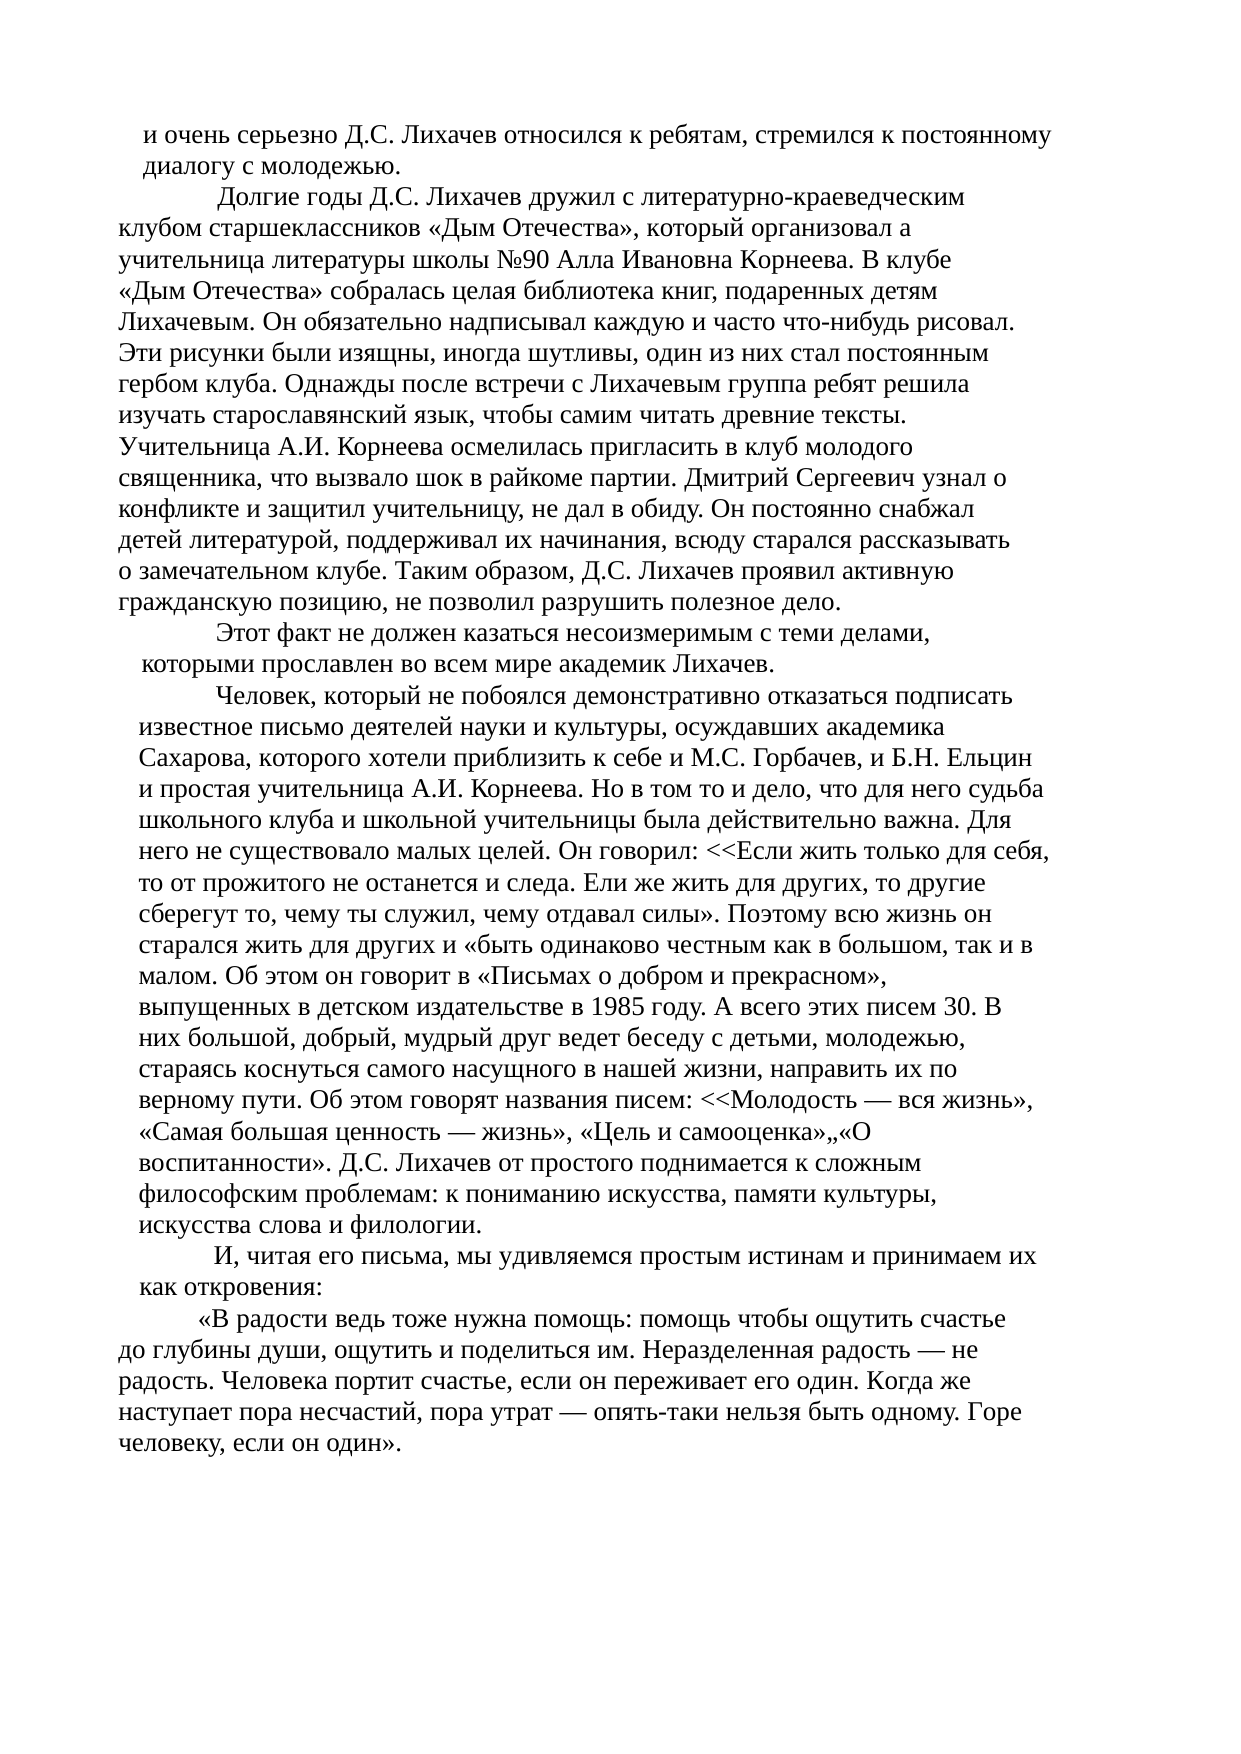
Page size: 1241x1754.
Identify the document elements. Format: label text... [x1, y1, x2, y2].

text Этот факт не должен казаться несоизмеримым с теми делами, которыми прославлен во всем мире академик Лихачев. [141, 616, 1122, 679]
text Человек, который не побоялся демонстративно отказаться подписать известное письмо деятелей науки и культуры, осуждавших академика Сахарова, которого хотели приблизить к себе и М.С. Горбачев, и Б.Н. Ельцин и простая учительница А.И. Корнеева. Но в том то и дело, что для него судьба школьного клуба и школьной учительницы была действительно важна. Для него не существовало малых целей. Он говорил: <<Если жить только для себя, то от прожитого не останется и следа. Ели же жить для других, то другие сберегут то, чему ты служил, чему отдавал силы». Поэтому всю жизнь он старался жить для других и «быть одинаково честным как в большом, так и в малом. Об этом он говорит в «Письмах о добром и прекрасном», выпущенных в детском издательстве в 1985 году. А всего этих писем 30. В них большой, добрый, мудрый друг ведет беседу с детьми, молодежью, стараясь коснуться самого насущного в нашей жизни, направить их по верному пути. Об этом говорят названия писем: <<Молодость — вся жизнь», «Самая большая ценность — жизнь», «Цель и самооценка»„«О воспитанности». Д.С. Лихачев от простого поднимается к сложным философским проблемам: к пониманию искусства, памяти культуры, искусства слова и филологии. [138, 679, 1122, 1239]
text и очень серьезно Д.С. Лихачев относился к ребятам, стремился к постоянному диалогу с молодежью. [143, 118, 1122, 180]
text «В радости ведь тоже нужна помощь: помощь чтобы ощутить счастье до глубины души, ощутить и поделиться им. Неразделенная радость — не радость. Человека портит счастье, если он переживает его один. Когда же наступает пора несчастий, пора утрат — опять-таки нельзя быть одному. Горе человеку, если он один». [118, 1302, 1122, 1457]
text И, читая его письма, мы удивляемся простым истинам и принимаем их как откровения: [139, 1239, 1122, 1302]
text Долгие годы Д.С. Лихачев дружил с литературно-краеведческим клубом старшеклассников «Дым Отечества», который организовал а учительница литературы школы №90 Алла Ивановна Корнеева. В клубе «Дым Отечества» собралась целая библиотека книг, подаренных детям Лихачевым. Он обязательно надписывал каждую и часто что-нибудь рисовал. Эти рисунки были изящны, иногда шутливы, один из них стал постоянным гербом клуба. Однажды после встречи с Лихачевым группа ребят решила изучать старославянский язык, чтобы самим читать древние тексты. Учительница А.И. Корнеева осмелилась пригласить в клуб молодого священника, что вызвало шок в райкоме партии. Дмитрий Сергеевич узнал о конфликте и защитил учительницу, не дал в обиду. Он постоянно снабжал детей литературой, поддерживал их начинания, всюду старался рассказывать о замечательном клубе. Таким образом, Д.С. Лихачев проявил активную гражданскую позицию, не позволил разрушить полезное дело. [118, 180, 1122, 616]
